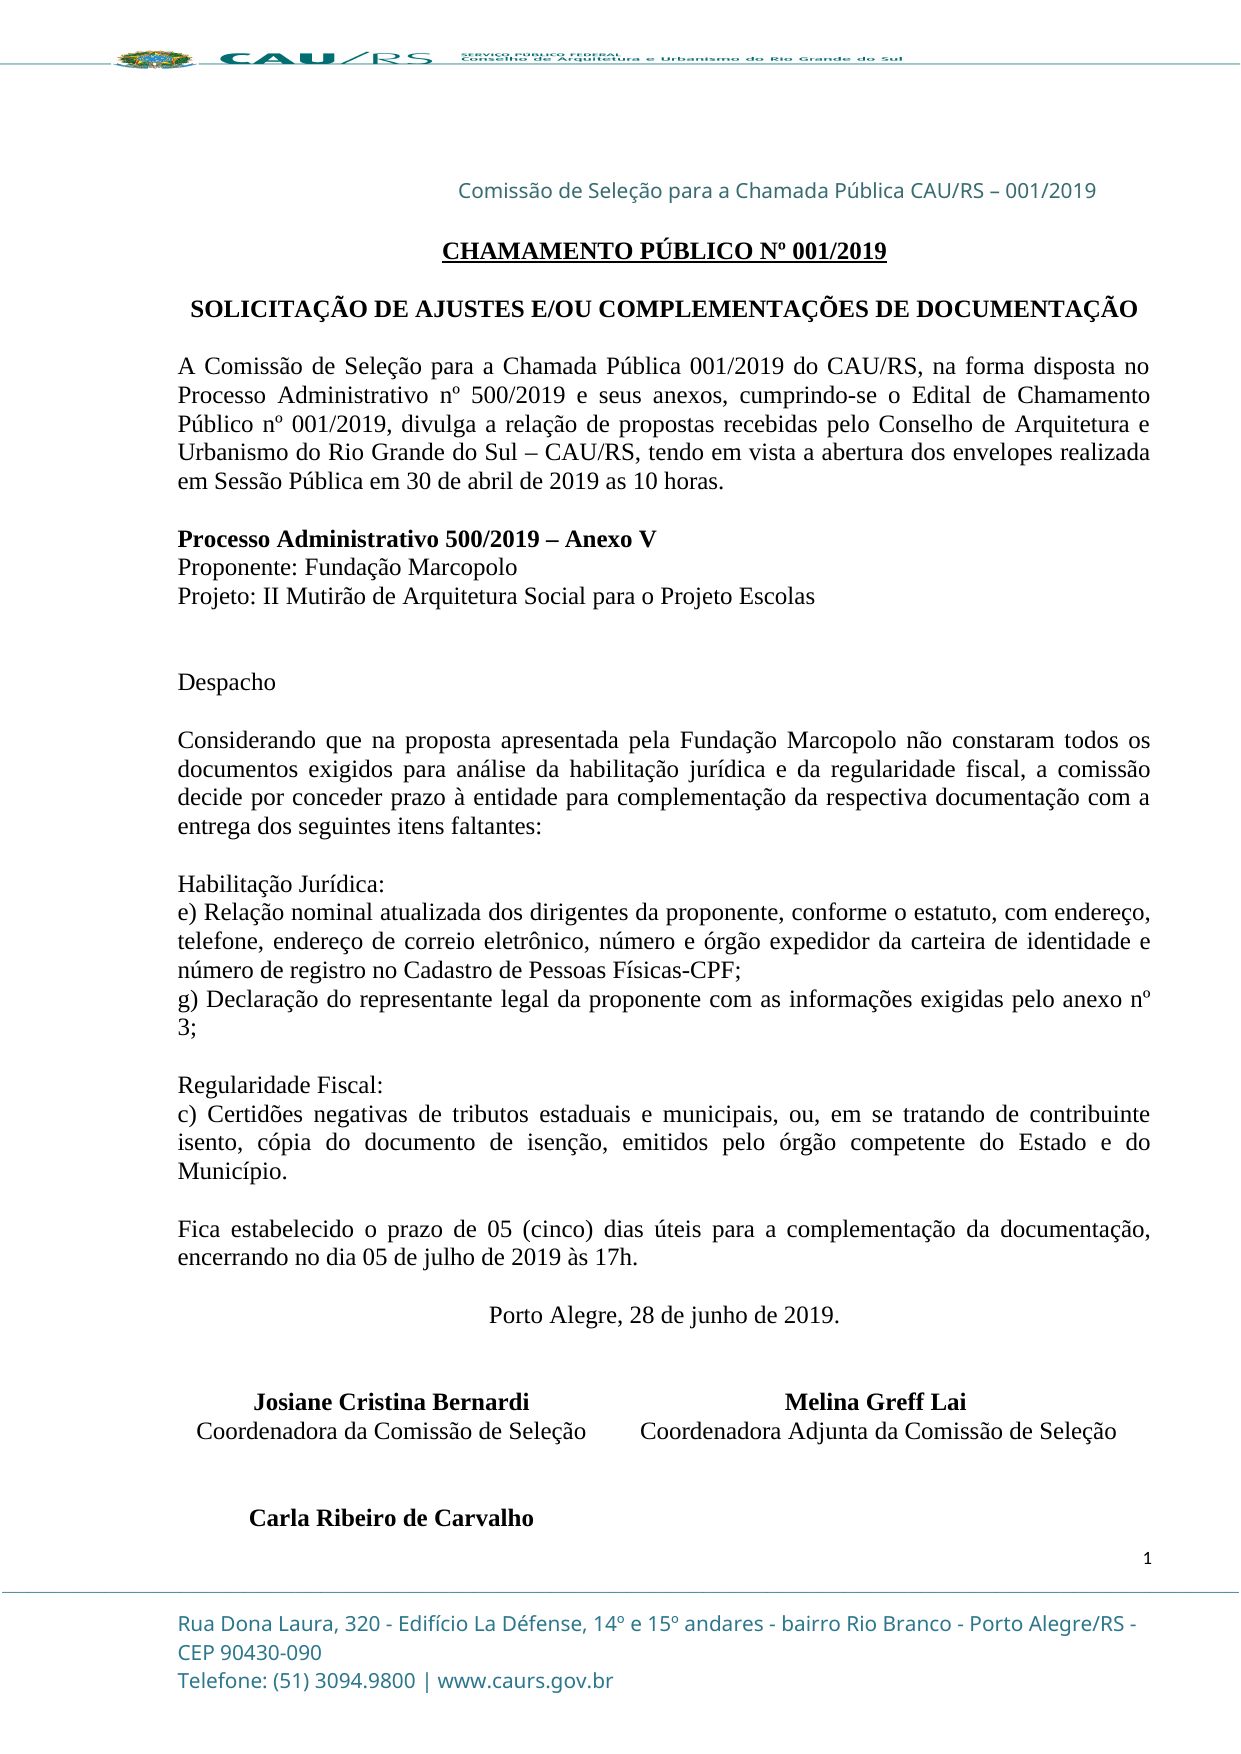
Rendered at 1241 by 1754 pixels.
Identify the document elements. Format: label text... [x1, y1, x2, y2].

text Porto Alegre, 28 de junho de 2019. [177, 1300, 1152, 1329]
table_header Josiane Cristina Bernardi Coordenadora da Comissão de Seleção [178, 1359, 604, 1445]
text A Comissão de Seleção para a Chamada Pública 001/2019 do CAU/RS, na forma disposta no Processo Administrativo nº 500/2019 e seus anexos, cumprindo-se o Edital de Chamamento Público nº 001/2019, divulga a relação de propostas recebidas pelo Conselho de Arquitetura e Urbanismo do Rio Grande do Sul – CAU/RS, tendo em vista a abertura dos envelopes realizada em Sessão Pública em 30 de abril de 2019 as 10 horas. [177, 351, 1152, 495]
text Fica estabelecido o prazo de 05 (cinco) dias úteis para a complementação da documentação, encerrando no dia 05 de julho de 2019 às 17h. [177, 1214, 1152, 1271]
table_header Melina Greff Lai Coordenadora Adjunta da Comissão de Seleção [606, 1359, 1151, 1445]
text SOLICITAÇÃO DE AJUSTES E/OU COMPLEMENTAÇÕES DE DOCUMENTAÇÃO [177, 294, 1152, 322]
text c) Certidões negativas de tributos estaduais e municipais, ou, em se tratando de contribuinte isento, cópia do documento de isenção, emitidos pelo órgão competente do Estado e do Município. [177, 1099, 1152, 1185]
text Despacho [177, 667, 1152, 696]
text Processo Administrativo 500/2019 – Anexo V [177, 524, 1152, 552]
text CHAMAMENTO PÚBLICO Nº 001/2019 [177, 236, 1152, 265]
text g) Declaração do representante legal da proponente com as informações exigidas pelo anexo nº 3; [177, 984, 1152, 1041]
table_cell Carla Ribeiro de Carvalho [178, 1446, 604, 1532]
text Considerando que na proposta apresentada pela Fundação Marcopolo não constaram todos os documentos exigidos para análise da habilitação jurídica e da regularidade fiscal, a comissão decide por conceder prazo à entidade para complementação da respectiva documentação com a entrega dos seguintes itens faltantes: [177, 725, 1152, 840]
text Proponente: Fundação Marcopolo [177, 552, 1152, 581]
table_cell [606, 1446, 1151, 1532]
text Projeto: II Mutirão de Arquitetura Social para o Projeto Escolas [177, 581, 1152, 610]
text Habilitação Jurídica: [177, 869, 1152, 897]
text e) Relação nominal atualizada dos dirigentes da proponente, conforme o estatuto, com endereço, telefone, endereço de correio eletrônico, número e órgão expedidor da carteira de identidade e número de registro no Cadastro de Pessoas Físicas-CPF; [177, 897, 1152, 984]
text Regularidade Fiscal: [177, 1070, 1152, 1099]
